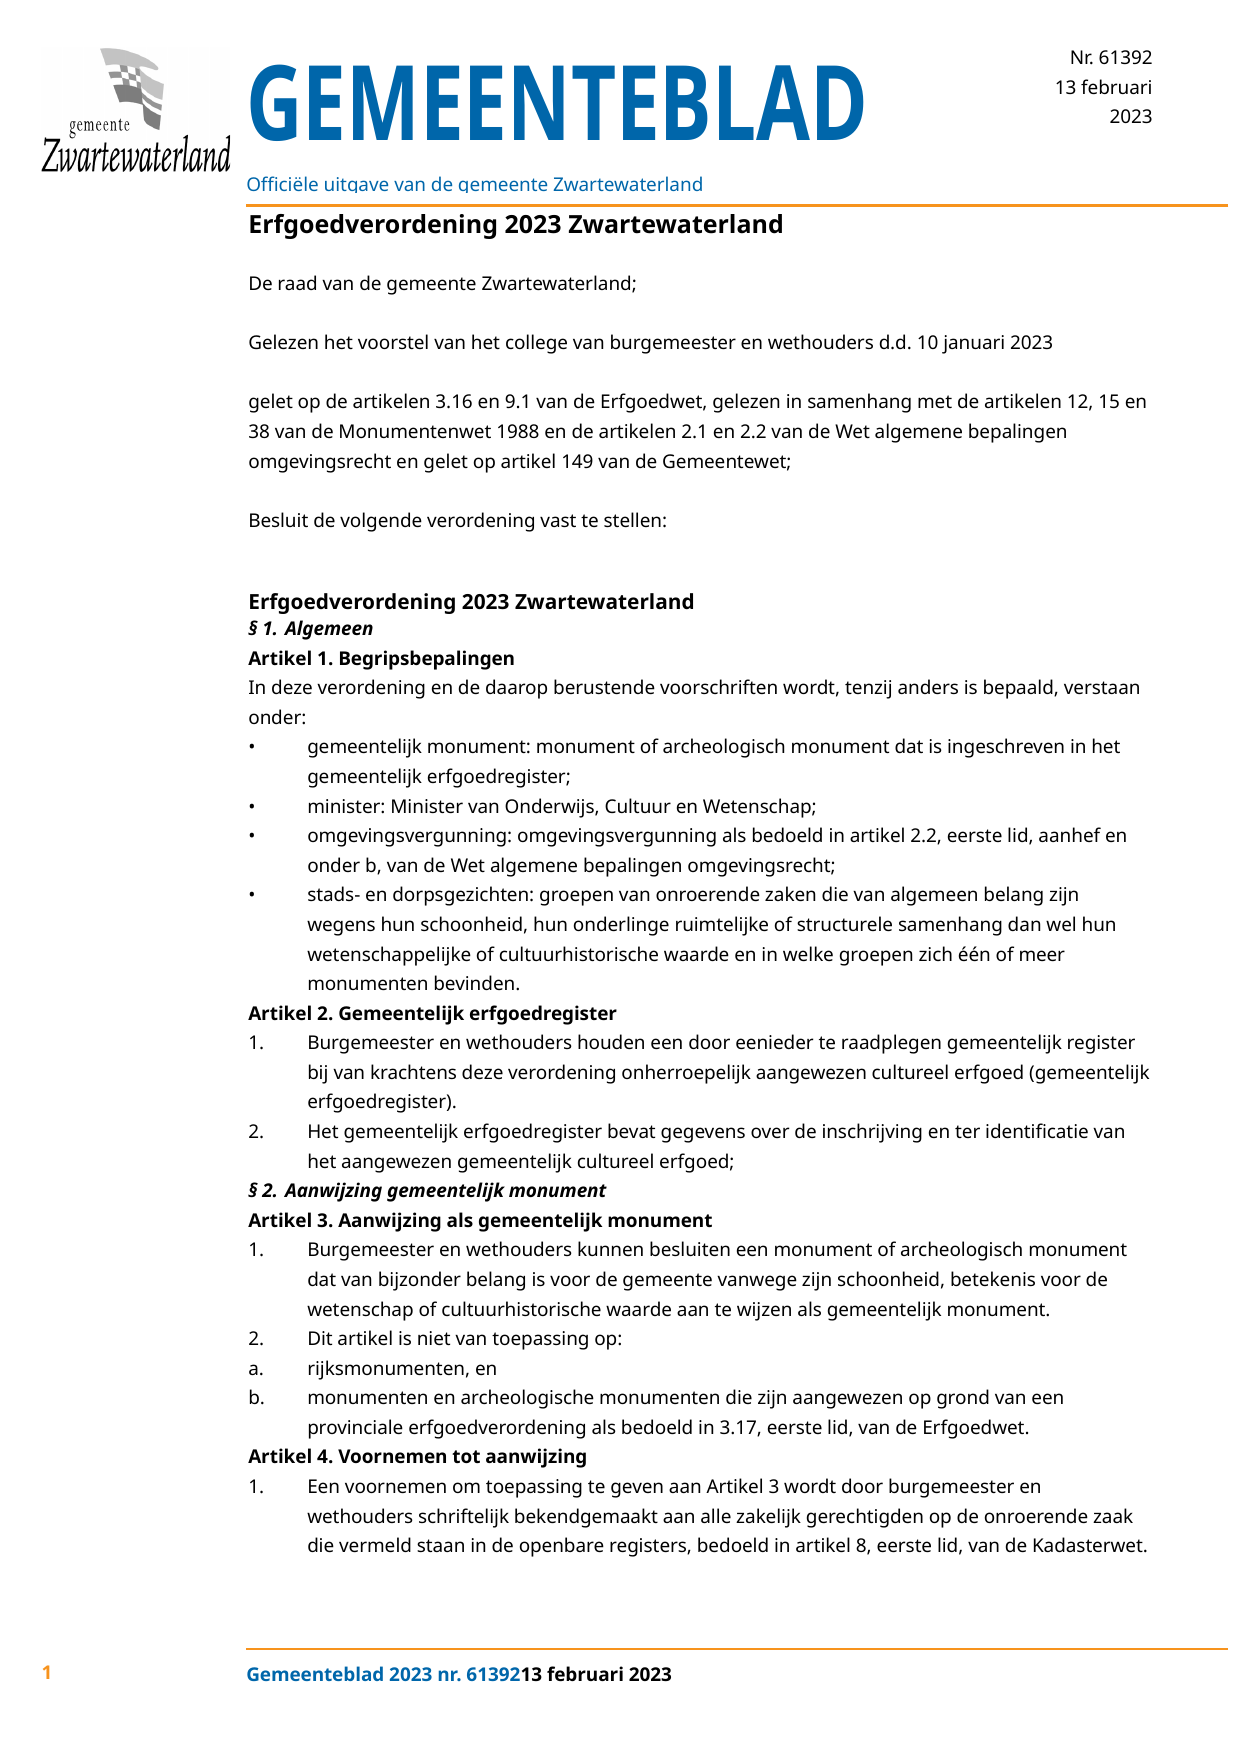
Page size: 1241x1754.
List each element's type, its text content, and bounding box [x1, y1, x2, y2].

list Een voornemen om toepassing te geven aan Artikel 3 wordt door burgemeester en wethouders schriftelijk bekendgemaakt aan alle zakelijk gerechtigden op de onroerende zaak die vermeld staan in de openbare registers, bedoeld in artikel 8, eerste lid, van de Kadasterwet. [248, 1473, 1152, 1558]
text Besluit de volgende verordening vast te stellen: [248, 507, 1152, 533]
list Het gemeentelijk erfgoedregister bevat gegevens over de inschrijving en ter identificatie van het aangewezen gemeentelijk cultureel erfgoed; [248, 1118, 1152, 1174]
text § 2. Aanwijzing gemeentelijk monument [248, 1177, 1152, 1203]
list omgevingsvergunning: omgevingsvergunning als bedoeld in artikel 2.2, eerste lid, aanhef en onder b, van de Wet algemene bepalingen omgevingsrecht; [248, 822, 1152, 878]
text Erfgoedverordening 2023 Zwartewaterland [248, 207, 1152, 241]
text Erfgoedverordening 2023 Zwartewaterland [248, 587, 1152, 615]
text De raad van de gemeente Zwartewaterland; [248, 270, 1152, 296]
list stads- en dorpsgezichten: groepen van onroerende zaken die van algemeen belang zijn wegens hun schoonheid, hun onderlinge ruimtelijke of structurele samenhang dan wel hun wetenschappelijke of cultuurhistorische waarde en in welke groepen zich één of meer monumenten bevinden. [248, 882, 1152, 996]
text Gelezen het voorstel van het college van burgemeester en wethouders d.d. 10 januari 2023 [248, 329, 1152, 355]
text Artikel 1. Begripsbepalingen [248, 645, 1152, 671]
list rijksmonumenten, en [248, 1355, 1152, 1381]
picture [41, 47, 231, 172]
list gemeentelijk monument: monument of archeologisch monument dat is ingeschreven in het gemeentelijk erfgoedregister; [248, 734, 1152, 789]
text Artikel 2. Gemeentelijk erfgoedregister [248, 1000, 1152, 1026]
list minister: Minister van Onderwijs, Cultuur en Wetenschap; [248, 793, 1152, 819]
text § 1. Algemeen [248, 615, 1152, 641]
list Burgemeester en wethouders kunnen besluiten een monument of archeologisch monument dat van bijzonder belang is voor de gemeente vanwege zijn schoonheid, betekenis voor de wetenschap of cultuurhistorische waarde aan te wijzen als gemeentelijk monument. [248, 1237, 1152, 1322]
text Artikel 3. Aanwijzing als gemeentelijk monument [248, 1207, 1152, 1233]
list Burgemeester en wethouders houden een door eenieder te raadplegen gemeentelijk register bij van krachtens deze verordening onherroepelijk aangewezen cultureel erfgoed (gemeentelijk erfgoedregister). [248, 1029, 1152, 1114]
text Artikel 4. Voornemen tot aanwijzing [248, 1444, 1152, 1469]
list Dit artikel is niet van toepassing op: [248, 1325, 1152, 1351]
list monumenten en archeologische monumenten die zijn aangewezen op grond van een provinciale erfgoedverordening als bedoeld in 3.17, eerste lid, van de Erfgoedwet. [248, 1384, 1152, 1440]
text gelet op de artikelen 3.16 en 9.1 van de Erfgoedwet, gelezen in samenhang met de artikelen 12, 15 en 38 van de Monumentenwet 1988 en de artikelen 2.1 en 2.2 van de Wet algemene bepalingen omgevingsrecht en gelet op artikel 149 van de Gemeentewet; [248, 389, 1152, 473]
text In deze verordening en de daarop berustende voorschriften wordt, tenzij anders is bepaald, verstaan onder: [248, 674, 1152, 730]
